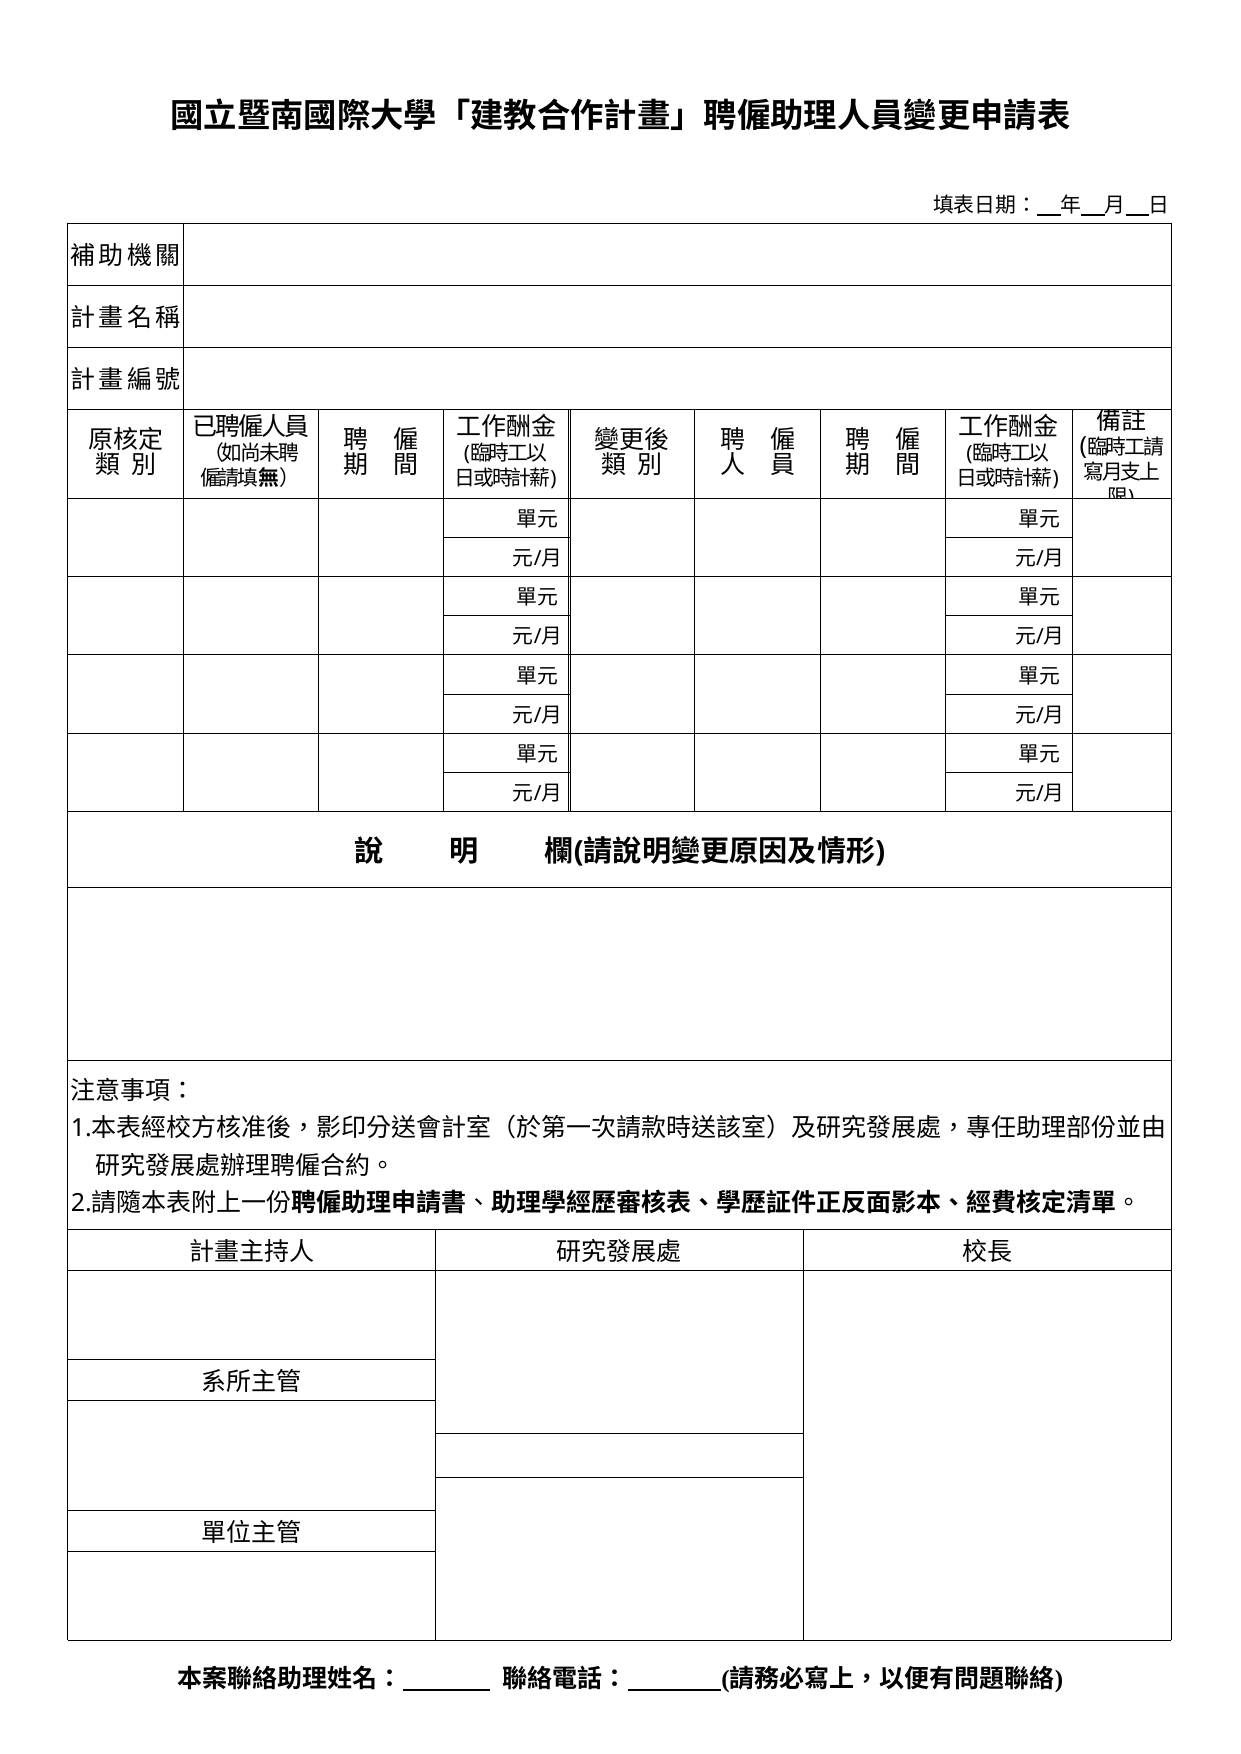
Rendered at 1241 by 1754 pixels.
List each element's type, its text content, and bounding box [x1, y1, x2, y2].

table_cell 變更後 類 別 [571, 410, 694, 497]
table_cell [319, 655, 443, 733]
text 填表日期： 年 月 日 [71, 185, 1169, 222]
table_cell [436, 1478, 803, 1639]
table_cell 系所主管 [68, 1360, 435, 1400]
table_cell 單元 [444, 655, 568, 693]
table_cell 元/月 [946, 773, 1072, 811]
table_cell [821, 499, 945, 576]
table_cell 說 明 欄(請說明變更原因及情形) [68, 812, 1171, 887]
table_cell 單元 [946, 499, 1072, 537]
table_cell [1073, 734, 1171, 811]
table_cell 計畫編號 [68, 348, 183, 409]
table_cell [184, 734, 318, 811]
table_cell [319, 577, 443, 654]
table_cell [68, 499, 183, 576]
table_cell [695, 655, 820, 733]
table_cell 元/月 [946, 616, 1072, 654]
table_cell 單元 [444, 577, 568, 615]
table_cell 元/月 [444, 695, 568, 733]
table_cell 聘 僱 期 間 [821, 410, 945, 497]
table_cell 元/月 [946, 695, 1072, 733]
table_cell 元/月 [946, 538, 1072, 576]
table_cell 工作酬金 (臨時工以 日或時計薪) [444, 410, 568, 497]
table_cell [68, 1552, 435, 1639]
table_header [184, 224, 1171, 284]
table_cell 元/月 [444, 616, 568, 654]
table_cell 單元 [444, 499, 568, 537]
table_cell [695, 577, 820, 654]
table_cell [1073, 499, 1171, 576]
table_cell [319, 734, 443, 811]
table_cell [184, 286, 1171, 347]
table_cell [68, 577, 183, 654]
table_cell 注意事項： 1.本表經校方核准後，影印分送會計室（於第一次請款時送該室）及研究發展處，專任助理部份並由研究發展處辦理聘僱合約。 2.請隨本表附上一份聘僱助理申請書、助理學經歷審核表、學歷証件正反面影本、經費核定清單。 [68, 1061, 1171, 1229]
table_cell [68, 1401, 435, 1509]
table_cell 單元 [444, 734, 568, 772]
table_cell [68, 734, 183, 811]
table_cell [184, 348, 1171, 409]
table_cell 計畫主持人 [68, 1230, 435, 1270]
table_cell [695, 499, 820, 576]
table_cell [821, 655, 945, 733]
table_cell [184, 499, 318, 576]
table_cell [695, 734, 820, 811]
table_cell [436, 1271, 803, 1433]
table_cell [68, 888, 1171, 1059]
table_header 補助機關 [68, 224, 183, 284]
table_cell [571, 734, 694, 811]
table_cell 聘 僱 期 間 [319, 410, 443, 497]
table_cell 單元 [946, 655, 1072, 693]
table_cell 單位主管 [68, 1511, 435, 1551]
table_cell [1073, 655, 1171, 733]
table_cell 元/月 [444, 773, 568, 811]
table_cell [184, 577, 318, 654]
table_cell [184, 655, 318, 733]
table_cell 聘 僱 人 員 [695, 410, 820, 497]
table_cell [821, 577, 945, 654]
table_cell [319, 499, 443, 576]
table_cell 單元 [946, 734, 1072, 772]
table_cell 研究發展處 [436, 1230, 803, 1270]
table_cell 校長 [804, 1230, 1171, 1270]
table_cell [1073, 577, 1171, 654]
table_cell 原核定 類 別 [68, 410, 183, 497]
table_cell 元/月 [444, 538, 568, 576]
table_cell 備註 (臨時工請寫月支上限) [1073, 410, 1171, 497]
table_cell [571, 655, 694, 733]
table_cell [821, 734, 945, 811]
table_cell 計畫名稱 [68, 286, 183, 347]
table_cell [68, 1271, 435, 1359]
table_cell [804, 1271, 1171, 1639]
table_cell [571, 577, 694, 654]
table_cell [571, 499, 694, 576]
table_cell 工作酬金 (臨時工以 日或時計薪) [946, 410, 1072, 497]
table_cell [68, 655, 183, 733]
table_cell [436, 1434, 803, 1477]
table_cell 單元 [946, 577, 1072, 615]
table_cell 已聘僱人員 （如尚未聘 僱請填無） [184, 410, 318, 497]
